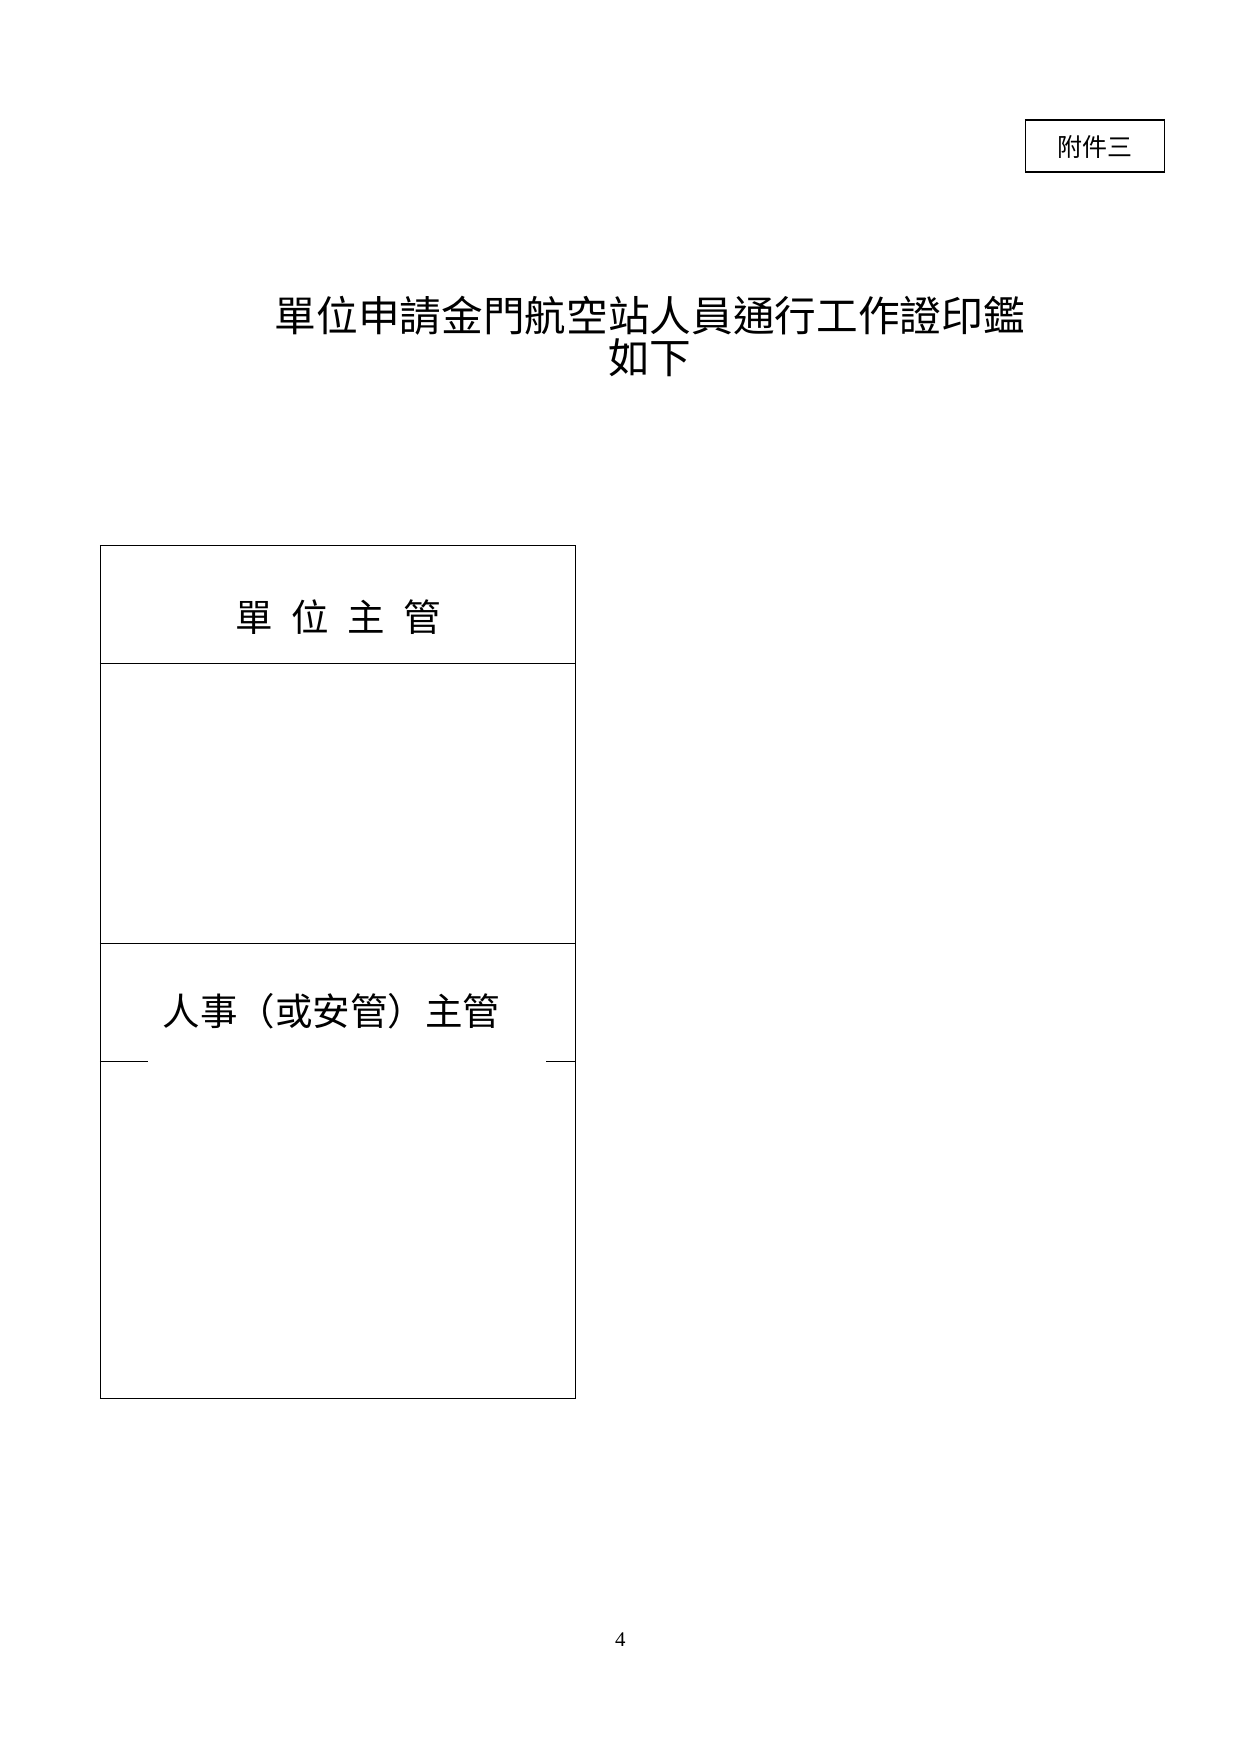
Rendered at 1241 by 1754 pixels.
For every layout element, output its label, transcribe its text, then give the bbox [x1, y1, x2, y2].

text 單位申請金門航空站人員通行工作證印鑑 [148, 298, 1151, 340]
text 如下 [148, 340, 1151, 381]
table_cell [101, 664, 575, 943]
table_header 單 位 主 管 [101, 546, 575, 663]
table_cell [101, 944, 575, 1070]
text 附件三 [1041, 128, 1148, 164]
table_cell [101, 1062, 575, 1397]
